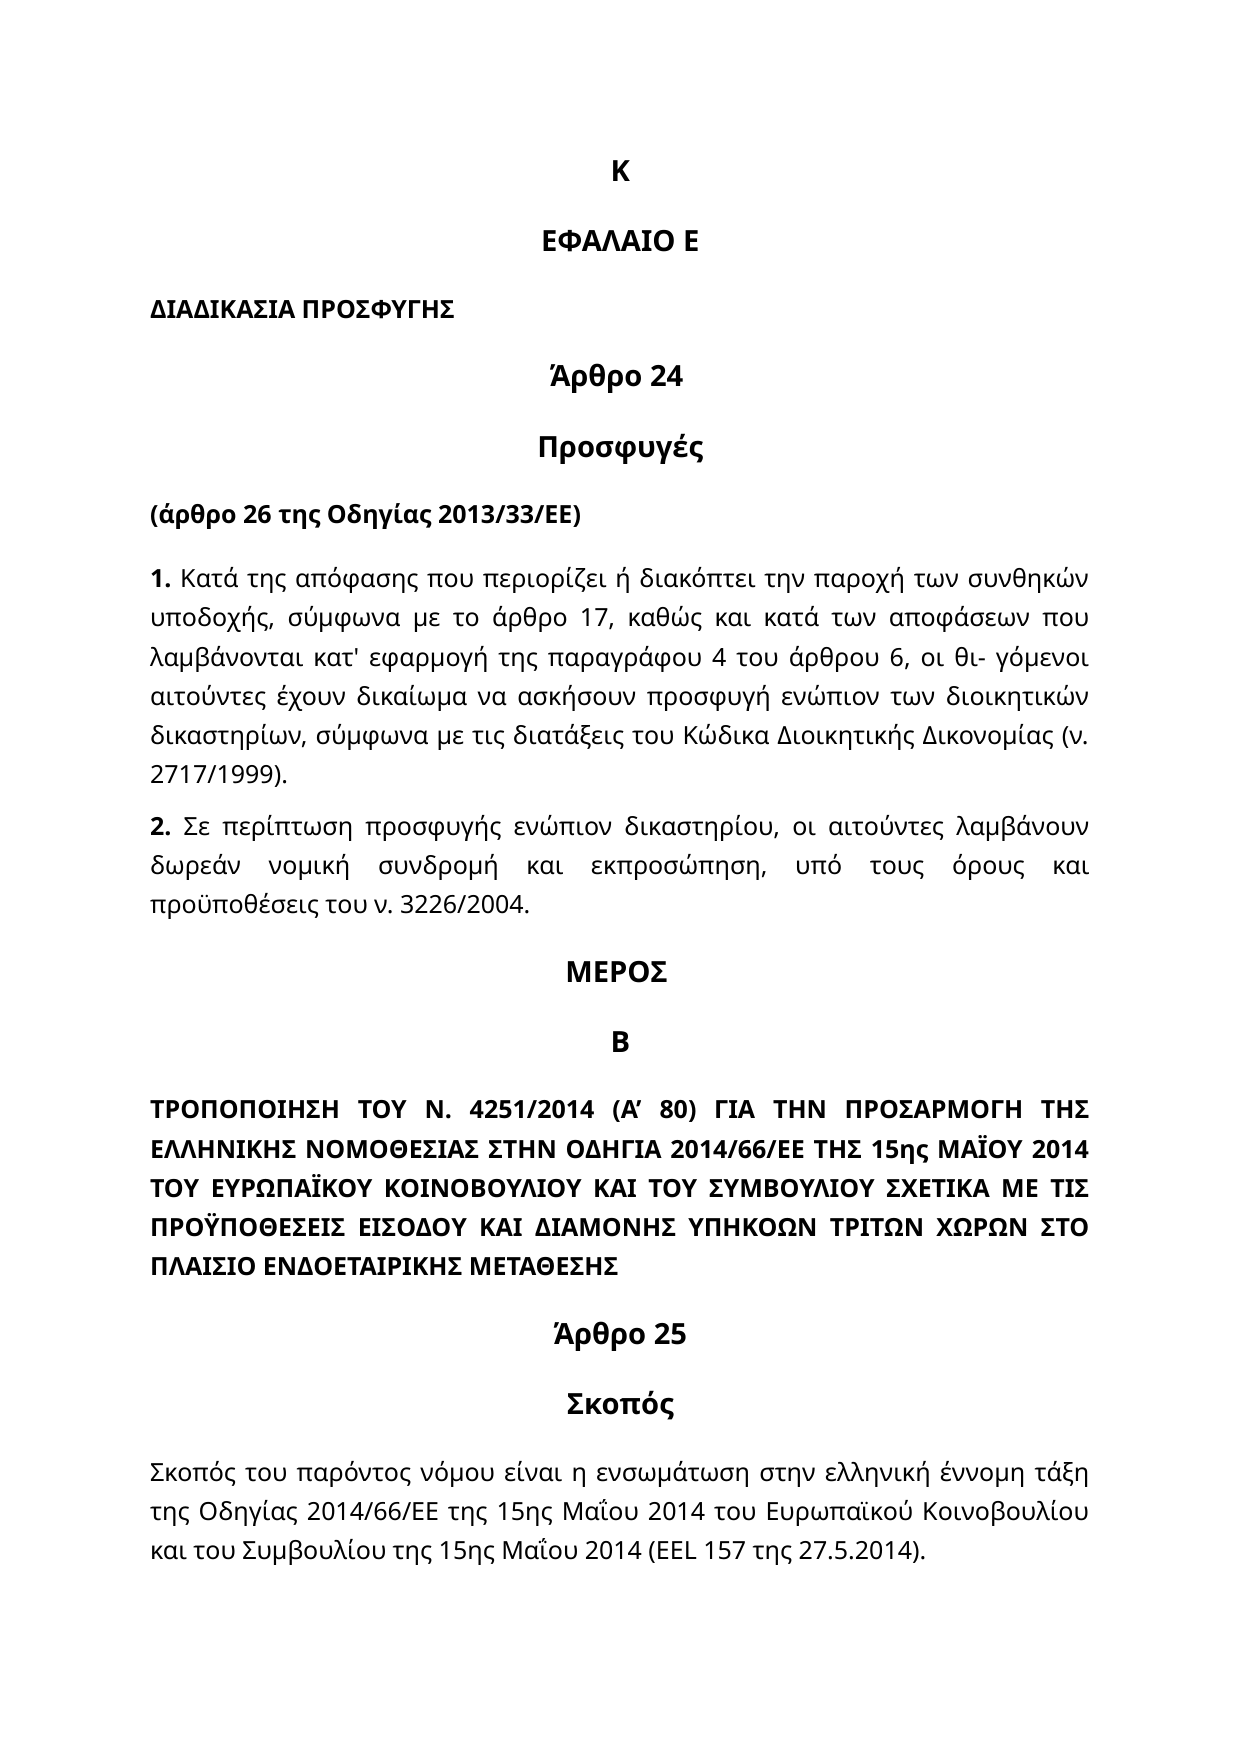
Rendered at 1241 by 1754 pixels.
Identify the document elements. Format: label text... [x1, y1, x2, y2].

text (άρθρο 26 της Οδηγίας 2013/33/ΕΕ) [150, 497, 1090, 531]
text 2. Σε περίπτωση προσφυγής ενώπιον δικαστηρίου, οι αιτούντες λαμβάνουν δωρεάν νομική συνδρομή και εκπροσώπηση, υπό τους όρους και προϋποθέσεις του ν. 3226/2004. [150, 808, 1090, 921]
subtitle ΕΦΑΛΑΙΟ Ε [150, 221, 1090, 260]
text ΤΡΟΠΟΠΟΙΗΣΗ ΤΟΥ Ν. 4251/2014 (Α’ 80) ΓΙΑ ΤΗΝ ΠΡΟΣΑΡΜΟΓΗ ΤΗΣ ΕΛΛΗΝΙΚΗΣ ΝΟΜΟΘΕΣΙΑΣ ΣΤΗΝ ΟΔΗΓΙΑ 2014/66/ΕΕ ΤΗΣ 15ης ΜΑΪΟΥ 2014 ΤΟΥ ΕΥΡΩΠΑΪΚΟΥ ΚΟΙΝΟΒΟΥΛΙΟΥ ΚΑΙ ΤΟΥ ΣΥΜΒΟΥΛΙΟΥ ΣΧΕΤΙΚΑ ΜΕ ΤΙΣ ΠΡΟΫΠΟΘΕΣΕΙΣ ΕΙΣΟΔΟΥ ΚΑΙ ΔΙΑΜΟΝΗΣ ΥΠΗΚΟΩΝ TPITΩN XΩPΩN ΣΤΟ ΠΛΑΙΣΙΟ ΕΝΔΟΕΤΑΙΡΙΚΗΣ ΜΕΤΑΘΕΣΗΣ [150, 1092, 1090, 1283]
subtitle Άρθρο 24 [150, 355, 1090, 395]
text ΔΙΑΔΙΚΑΣΙΑ ΠΡΟΣΦΥΓΗΣ [150, 291, 1090, 325]
text 1. Κατά της απόφασης που περιορίζει ή διακόπτει την παροχή των συνθηκών υποδοχής, σύμφωνα με το άρθρο 17, καθώς και κατά των αποφάσεων που λαμβάνονται κατ' εφαρμογή της παραγράφου 4 του άρθρου 6, οι θι- γόμενοι αιτούντες έχουν δικαίωμα να ασκήσουν προσφυγή ενώπιον των διοικητικών δικαστηρίων, σύμφωνα με τις διατάξεις του Κώδικα Διοικητικής Δικονομίας (ν. 2717/1999). [150, 561, 1090, 791]
text Σκοπός του παρόντος νόμου είναι η ενσωμάτωση στην ελληνική έννομη τάξη της Οδηγίας 2014/66/ΕΕ της 15ης Μαΐου 2014 του Ευρωπαϊκού Κοινοβουλίου και του Συμβουλίου της 15ης Μαΐου 2014 (EEL 157 της 27.5.2014). [150, 1454, 1090, 1567]
subtitle Β [150, 1021, 1090, 1061]
subtitle Προσφυγές [150, 426, 1090, 466]
subtitle Άρθρο 25 [150, 1313, 1090, 1353]
subtitle Σκοπός [150, 1383, 1090, 1423]
subtitle Κ [150, 150, 1090, 190]
subtitle ΜΕΡΟΣ [150, 951, 1090, 991]
